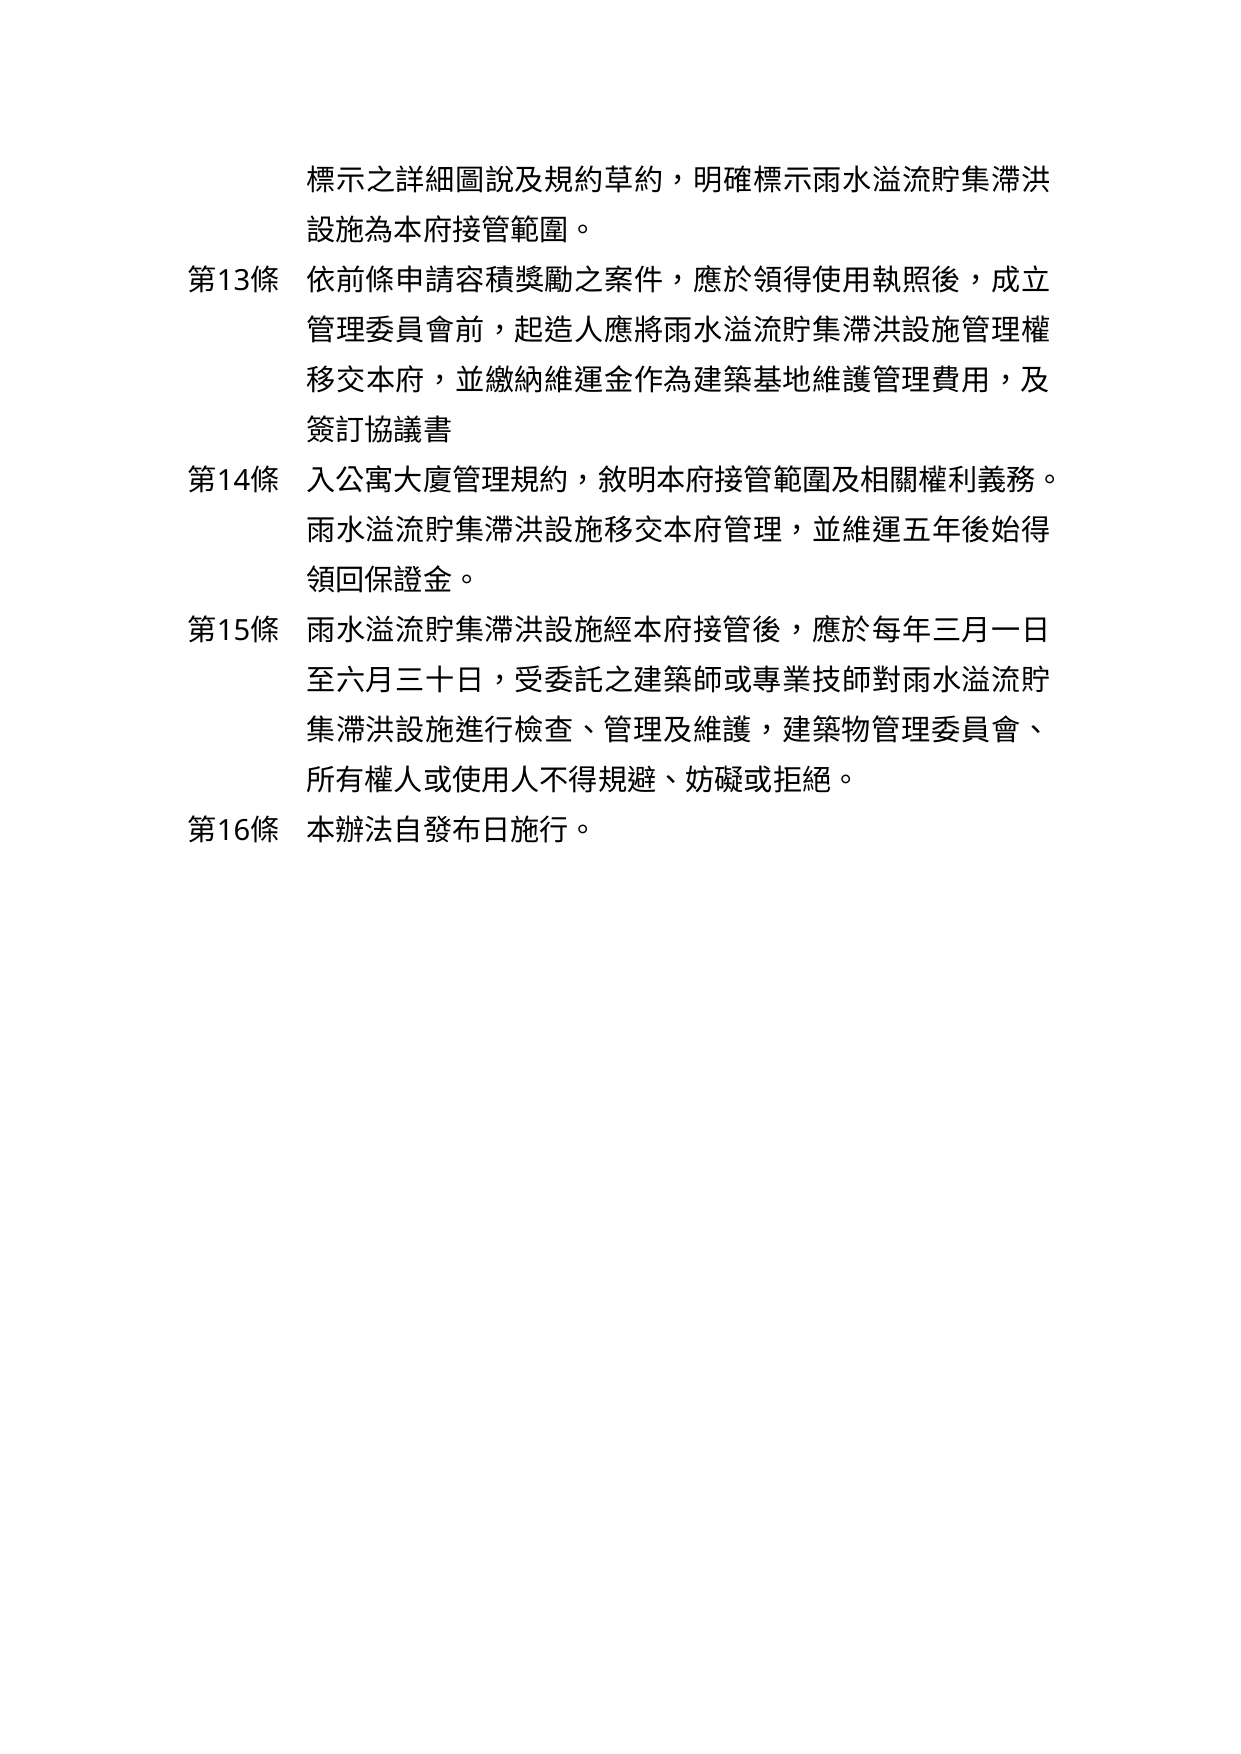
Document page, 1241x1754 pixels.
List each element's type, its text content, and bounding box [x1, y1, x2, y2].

list 入公寓大廈管理規約，敘明本府接管範圍及相關權利義務。 [187, 450, 1053, 500]
list 雨水溢流貯集滯洪設施經本府接管後，應於每年三月一日至六月三十日，受委託之建築師或專業技師對雨水溢流貯集滯洪設施進行檢查、管理及維護，建築物管理委員會、所有權人或使用人不得規避、妨礙或拒絕。 [187, 600, 1053, 800]
list 雨水溢流貯集滯洪設施移交本府管理，並維運五年後始得領回保證金。 [306, 500, 1053, 600]
list 標示之詳細圖說及規約草約，明確標示雨水溢流貯集滯洪設施為本府接管範圍。 [187, 150, 1053, 250]
list 依前條申請容積獎勵之案件，應於領得使用執照後，成立管理委員會前，起造人應將雨水溢流貯集滯洪設施管理權移交本府，並繳納維運金作為建築基地維護管理費用，及簽訂協議書 [187, 250, 1053, 450]
list 本辦法自發布日施行。 [187, 800, 1053, 850]
